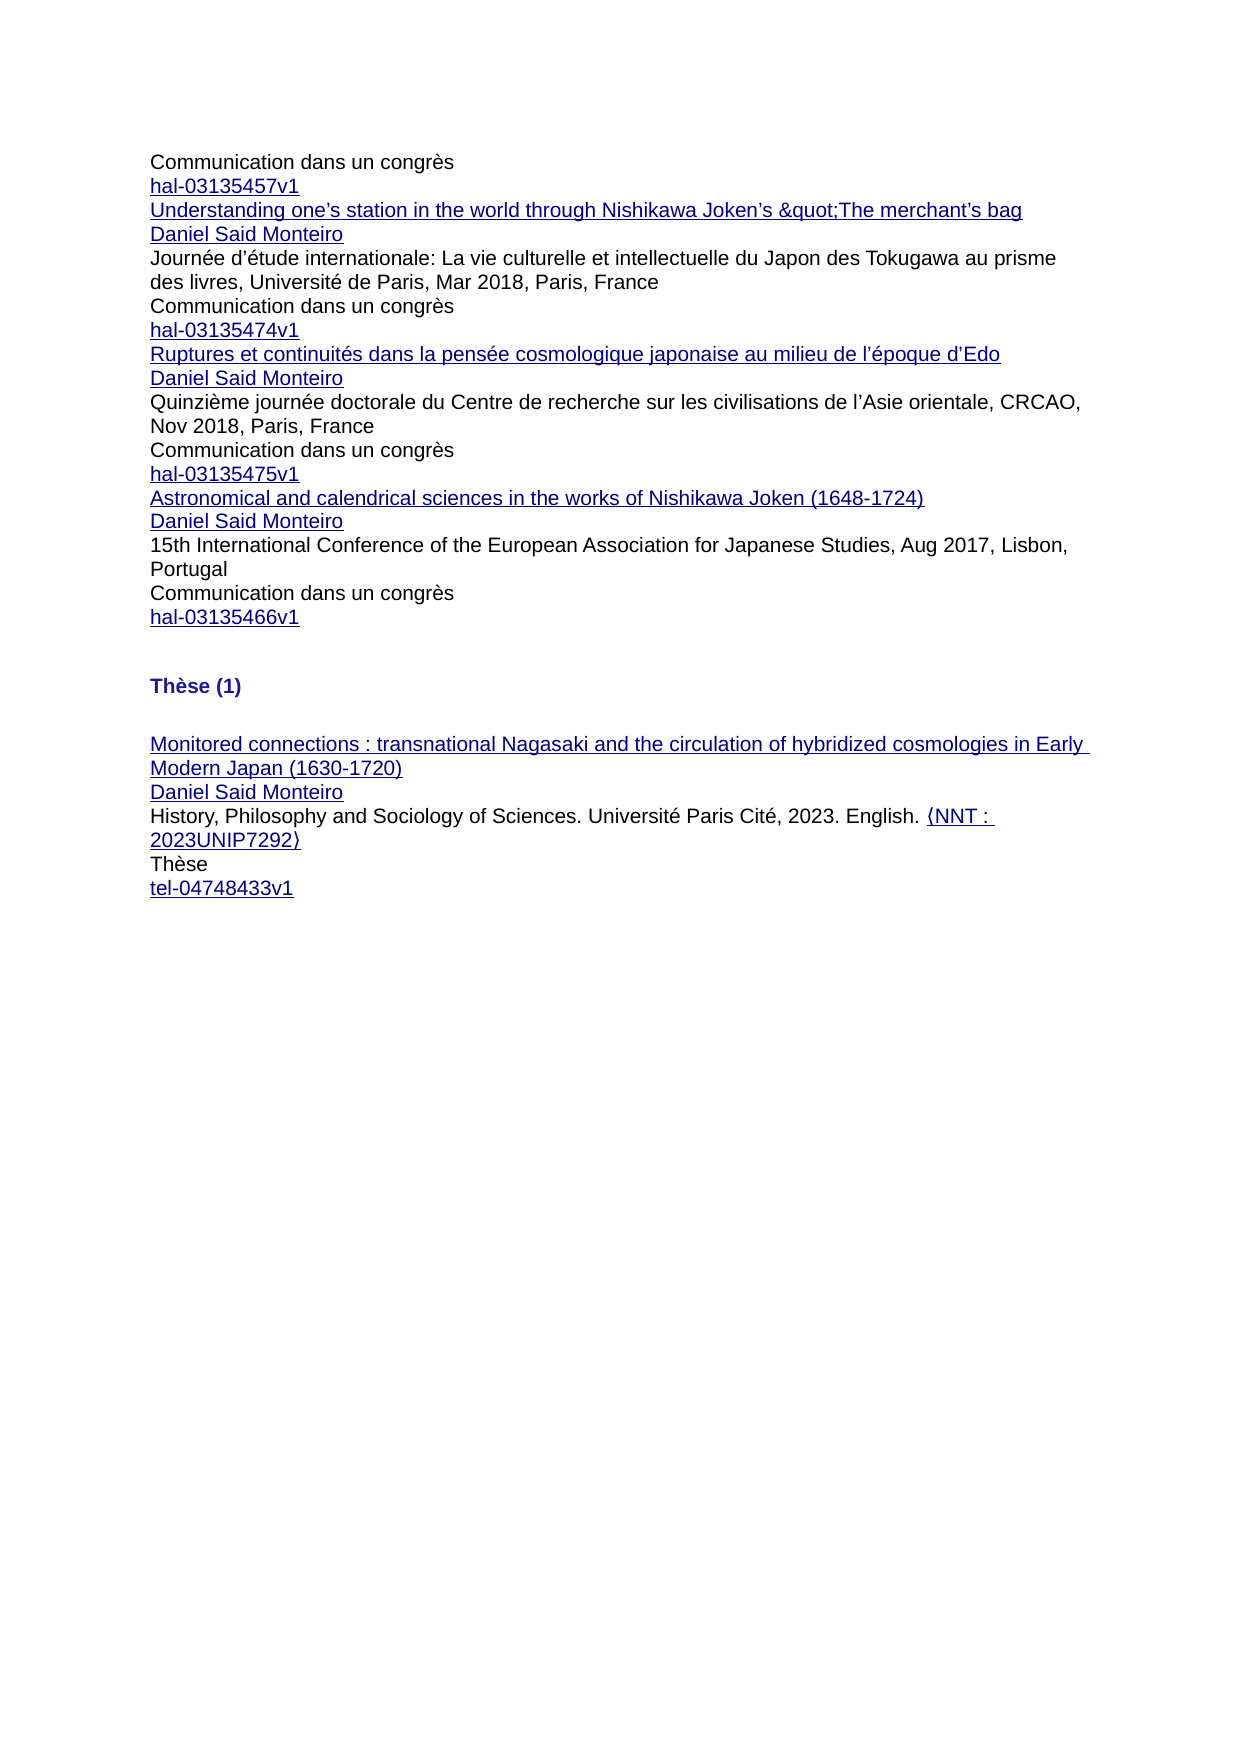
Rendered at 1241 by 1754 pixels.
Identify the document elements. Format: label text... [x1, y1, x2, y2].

table_header Modern Japan (1630-1720) Daniel Said Monteiro History, Philosophy and Sociology of Sciences. Université Paris Cité, 2023. English. ⟨NNT : 2023UNIP7292⟩ Thèse tel-04748433v1 [150, 754, 1090, 900]
table_cell Communication dans un congrès hal-03135457v1 [150, 150, 1090, 198]
table_cell Understanding one’s station in the world through Nishikawa Joken’s &quot;The merchant’s bag Daniel Said Monteiro Journée d’étude internationale: La vie culturelle et intellectuelle du Japon des Tokugawa au prisme des livres, Université de Paris, Mar 2018, Paris, France Communication dans un congrès hal-03135474v1 [150, 198, 1090, 342]
table_cell Ruptures et continuités dans la pensée cosmologique japonaise au milieu de l’époque d’Edo Daniel Said Monteiro Quinzième journée doctorale du Centre de recherche sur les civilisations de l’Asie orientale, CRCAO, Nov 2018, Paris, France Communication dans un congrès hal-03135475v1 [150, 342, 1090, 485]
subtitle Thèse (1) [150, 674, 1090, 698]
table_cell Astronomical and calendrical sciences in the works of Nishikawa Joken (1648-1724) Daniel Said Monteiro 15th International Conference of the European Association for Japanese Studies, Aug 2017, Lisbon, Portugal Communication dans un congrès hal-03135466v1 [150, 485, 1090, 629]
table_header Monitored connections : transnational Nagasaki and the circulation of hybridized cosmologies in Early [150, 732, 1090, 753]
